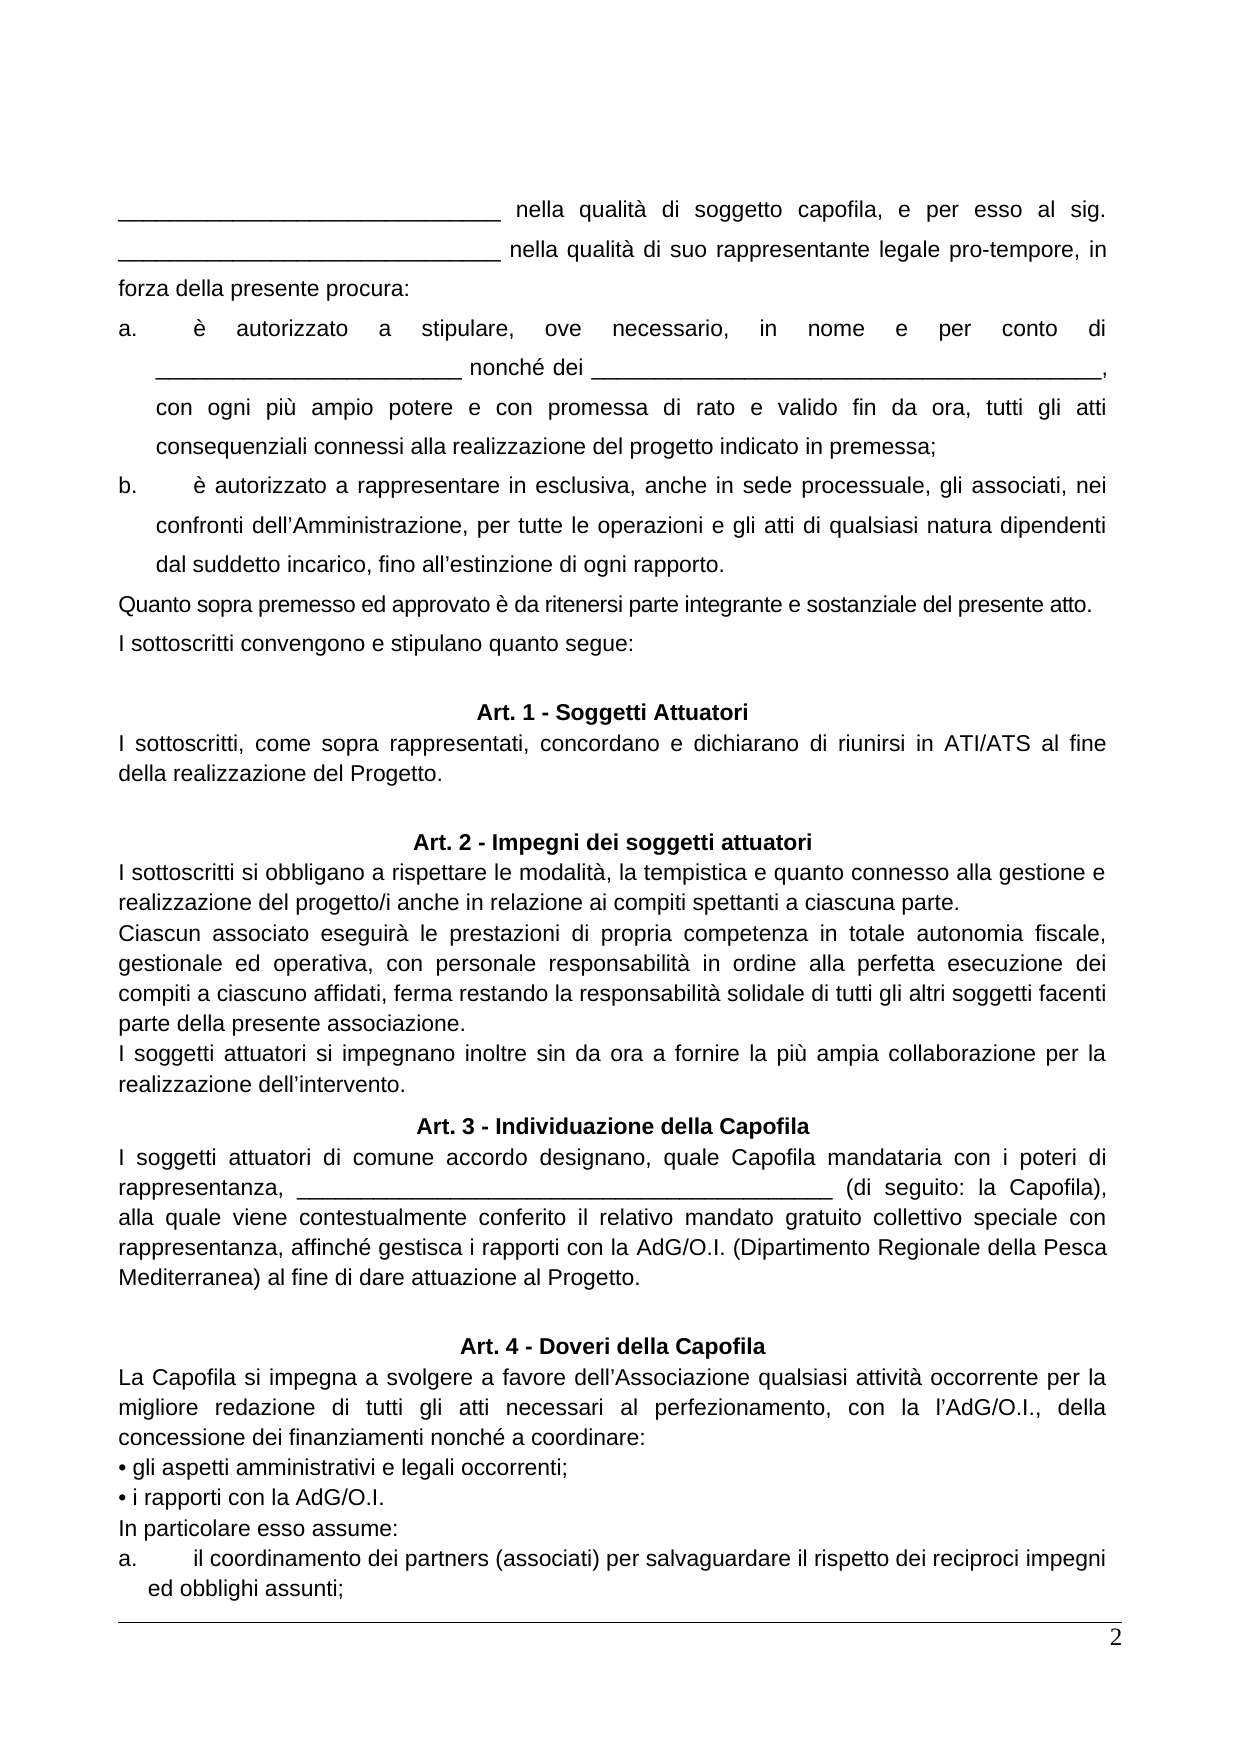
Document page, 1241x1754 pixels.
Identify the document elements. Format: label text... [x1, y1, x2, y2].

text Ciascun associato eseguirà le prestazioni di propria competenza in totale autonomia fiscale, gestionale ed operativa, con personale responsabilità in ordine alla perfetta esecuzione dei compiti a ciascuno affidati, ferma restando la responsabilità solidale di tutti gli altri soggetti facenti parte della presente associazione. [118, 919, 1107, 1036]
text ______________________________ nella qualità di soggetto capofila, e per esso al sig. ______________________________ nella qualità di suo rappresentante legale pro-tempore, in forza della presente procura: [118, 196, 1107, 301]
text I sottoscritti, come sopra rappresentati, concordano e dichiarano di riunirsi in ATI/ATS al fine della realizzazione del Progetto. [118, 729, 1107, 786]
text I soggetti attuatori di comune accordo designano, quale Capofila mandataria con i poteri di rappresentanza, __________________________________________ (di seguito: la Capofila), alla quale viene contestualmente conferito il relativo mandato gratuito collettivo speciale con rappresentanza, affinché gestisca i rapporti con la AdG/O.I. (Dipartimento Regionale della Pesca Mediterranea) al fine di dare attuazione al Progetto. [118, 1143, 1107, 1291]
text I sottoscritti si obbligano a rispettare le modalità, la tempistica e quanto connesso alla gestione e realizzazione del progetto/i anche in relazione ai compiti spettanti a ciascuna parte. [118, 859, 1107, 916]
text Art. 1 - Soggetti Attuatori [118, 699, 1107, 726]
text I soggetti attuatori si impegnano inoltre sin da ora a fornire la più ampia collaborazione per la realizzazione dell’intervento. [118, 1040, 1107, 1097]
text • gli aspetti amministrativi e legali occorrenti; [118, 1454, 1107, 1481]
text • i rapporti con la AdG/O.I. [118, 1484, 1107, 1511]
text La Capofila si impegna a svolgere a favore dell’Associazione qualsiasi attività occorrente per la migliore redazione di tutti gli atti necessari al perfezionamento, con la l’AdG/O.I., della concessione dei finanziamenti nonché a coordinare: [118, 1363, 1107, 1450]
list è autorizzato a rappresentare in esclusiva, anche in sede processuale, gli associati, nei confronti dell’Amministrazione, per tutte le operazioni e gli atti di qualsiasi natura dipendenti dal suddetto incarico, fino all’estinzione di ogni rapporto. [118, 472, 1107, 578]
text I sottoscritti convengono e stipulano quanto segue: [118, 630, 1107, 657]
text Art. 3 - Individuazione della Capofila [118, 1113, 1107, 1139]
text Quanto sopra premesso ed approvato è da ritenersi parte integrante e sostanziale del presente atto. [118, 591, 1107, 617]
text Art. 4 - Doveri della Capofila [118, 1333, 1107, 1360]
list è autorizzato a stipulare, ove necessario, in nome e per conto di ________________________ nonché dei ________________________________________, con ogni più ampio potere e con promessa di rato e valido fin da ora, tutti gli atti consequenziali connessi alla realizzazione del progetto indicato in premessa; [118, 314, 1107, 459]
text In particolare esso assume: [118, 1514, 1107, 1541]
list il coordinamento dei partners (associati) per salvaguardare il rispetto dei reciproci impegni ed obblighi assunti; [118, 1545, 1107, 1601]
text Art. 2 - Impegni dei soggetti attuatori [118, 829, 1107, 855]
